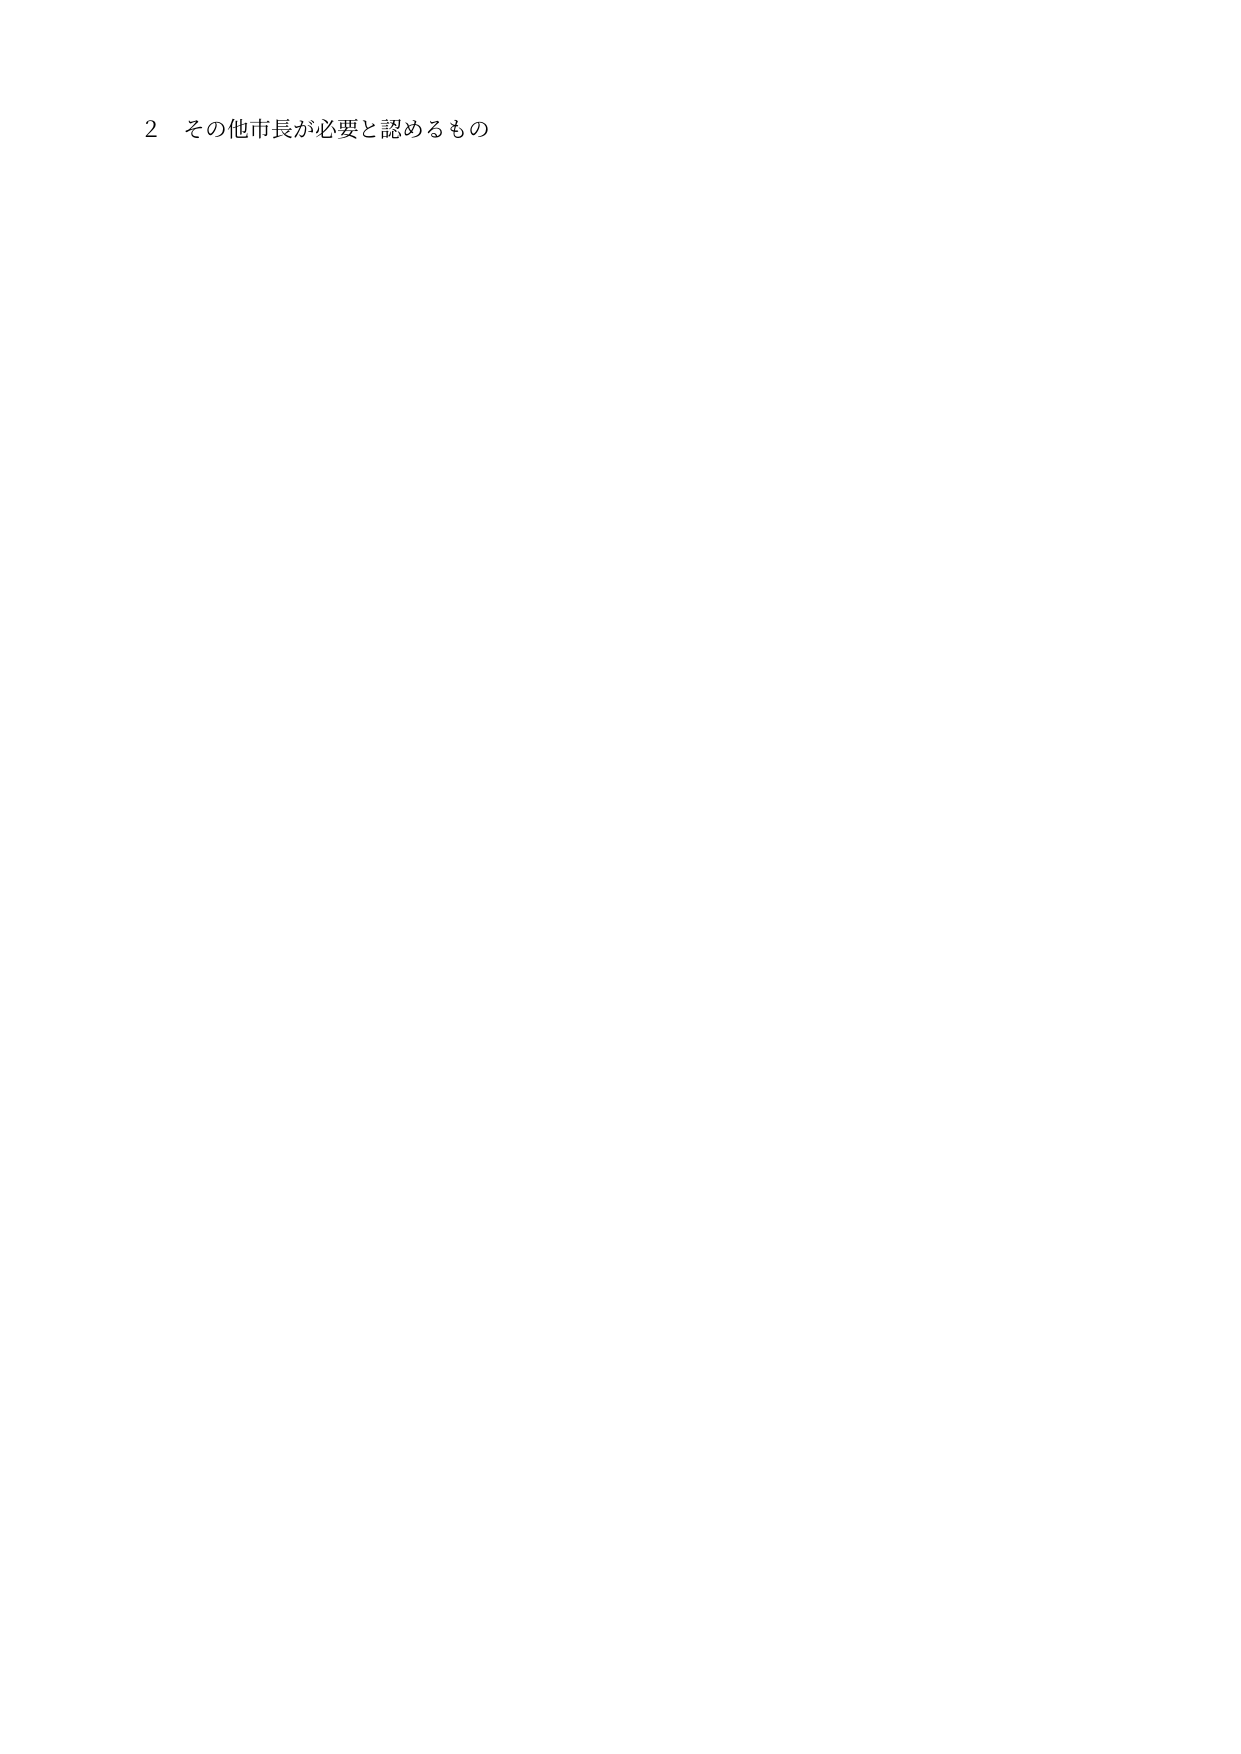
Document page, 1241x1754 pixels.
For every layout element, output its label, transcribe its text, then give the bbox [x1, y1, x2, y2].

text ２ その他市長が必要と認めるもの [118, 112, 1122, 144]
